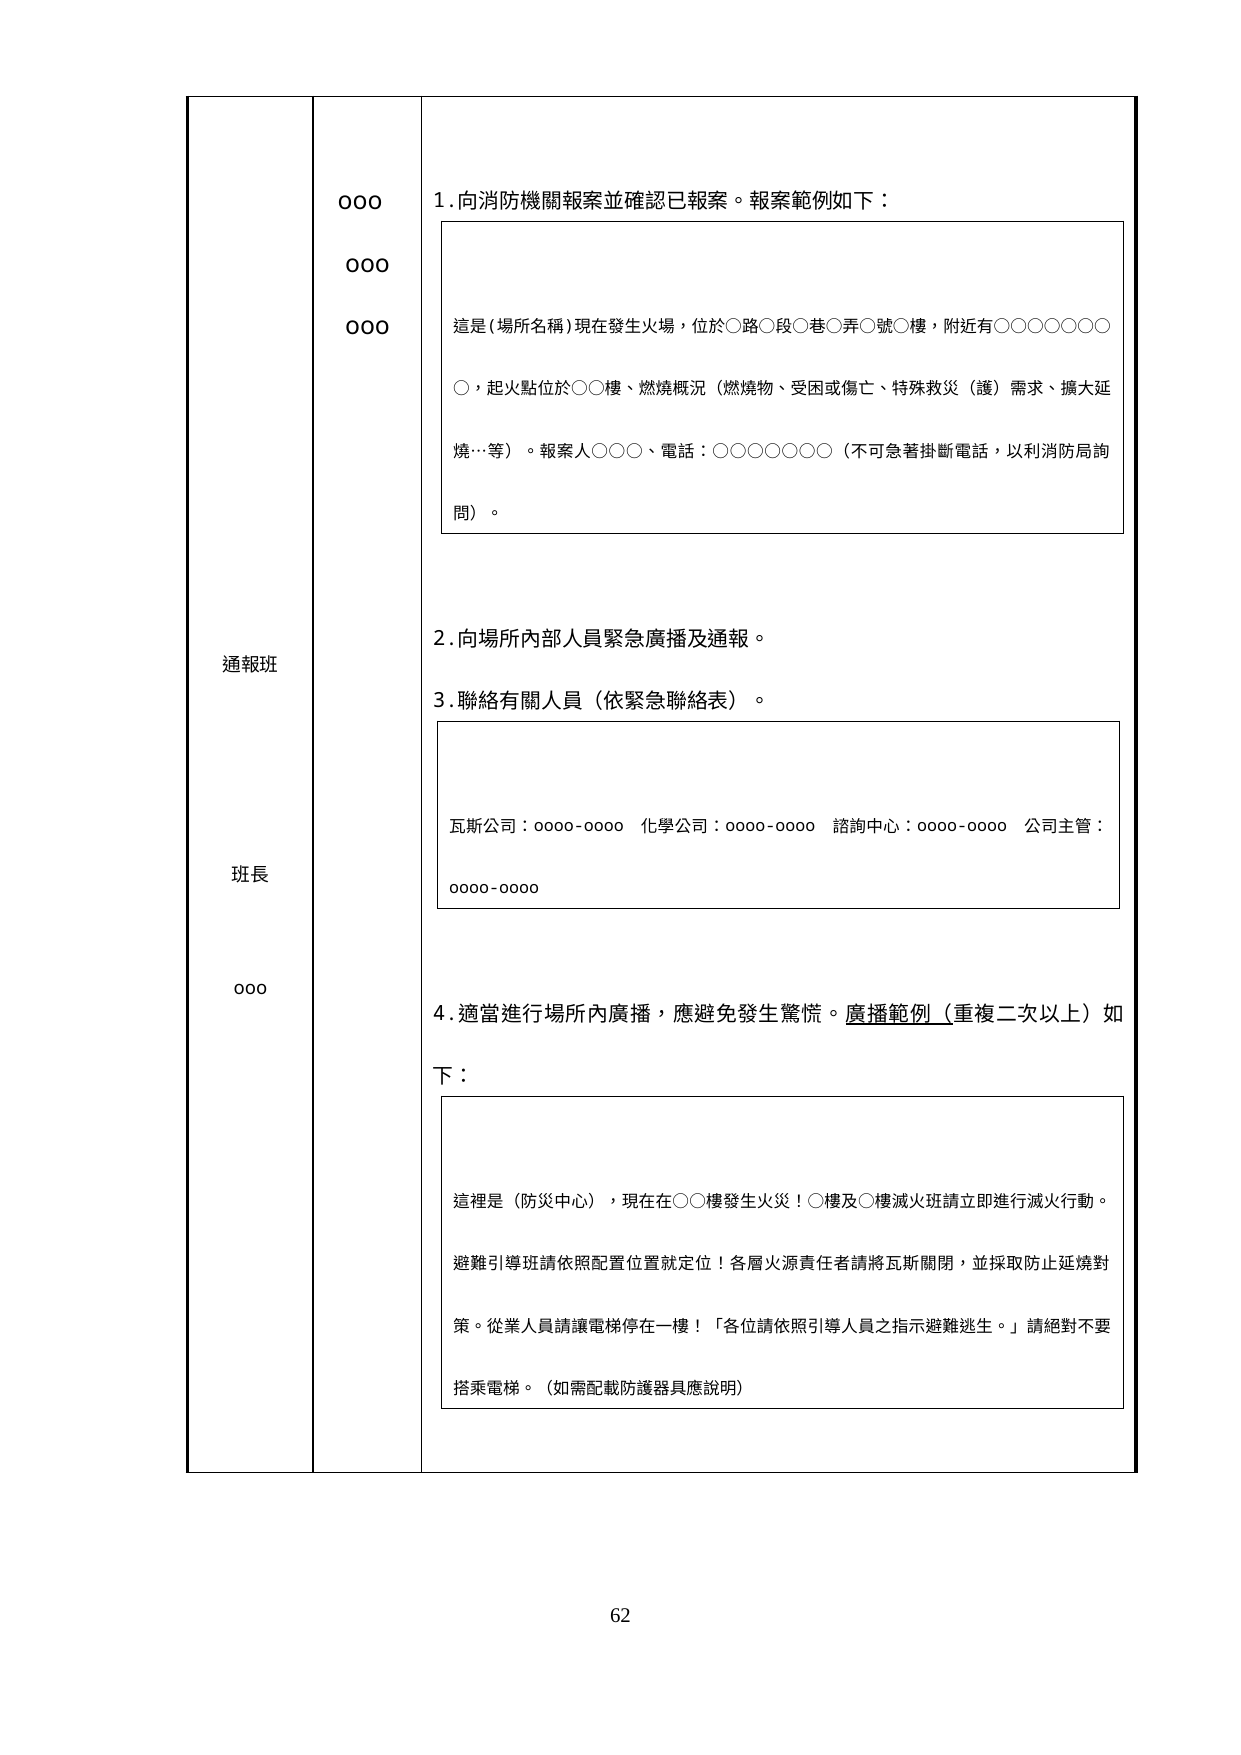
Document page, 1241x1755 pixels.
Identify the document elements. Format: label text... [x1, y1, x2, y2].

table_header 這是(場所名稱)現在發生火場，位於○路○段○巷○弄○號○樓，附近有○○○○○○○○，起火點位於○○樓、燃燒概況（燃燒物、受困或傷亡、特殊救災（護）需求、擴大延燒…等）。報案人○○○、電話：○○○○○○○（不可急著掛斷電話，以利消防局詢問）。 [442, 222, 1123, 533]
table_header 瓦斯公司：oooo-oooo 化學公司：oooo-oooo 諮詢中心：oooo-oooo 公司主管：oooo-oooo [438, 722, 1119, 908]
table_cell 通報班 班長 ooo [189, 97, 312, 1472]
table_header 這裡是（防災中心），現在在○○樓發生火災！○樓及○樓滅火班請立即進行滅火行動。避難引導班請依照配置位置就定位！各層火源責任者請將瓦斯關閉，並採取防止延燒對策。從業人員請讓電梯停在一樓！「各位請依照引導人員之指示避難逃生。」請絕對不要搭乘電梯。（如需配載防護器具應說明） [442, 1097, 1123, 1408]
table_cell ooo ooo ooo [314, 97, 421, 1472]
table_cell 1.向消防機關報案並確認已報案。報案範例如下： 2.向場所內部人員緊急廣播及通報。 3.聯絡有關人員（依緊急聯絡表）。 4.適當進行場所內廣播，應避免發生驚慌。廣播範例（重複二次以上）如下： [422, 97, 1134, 1472]
